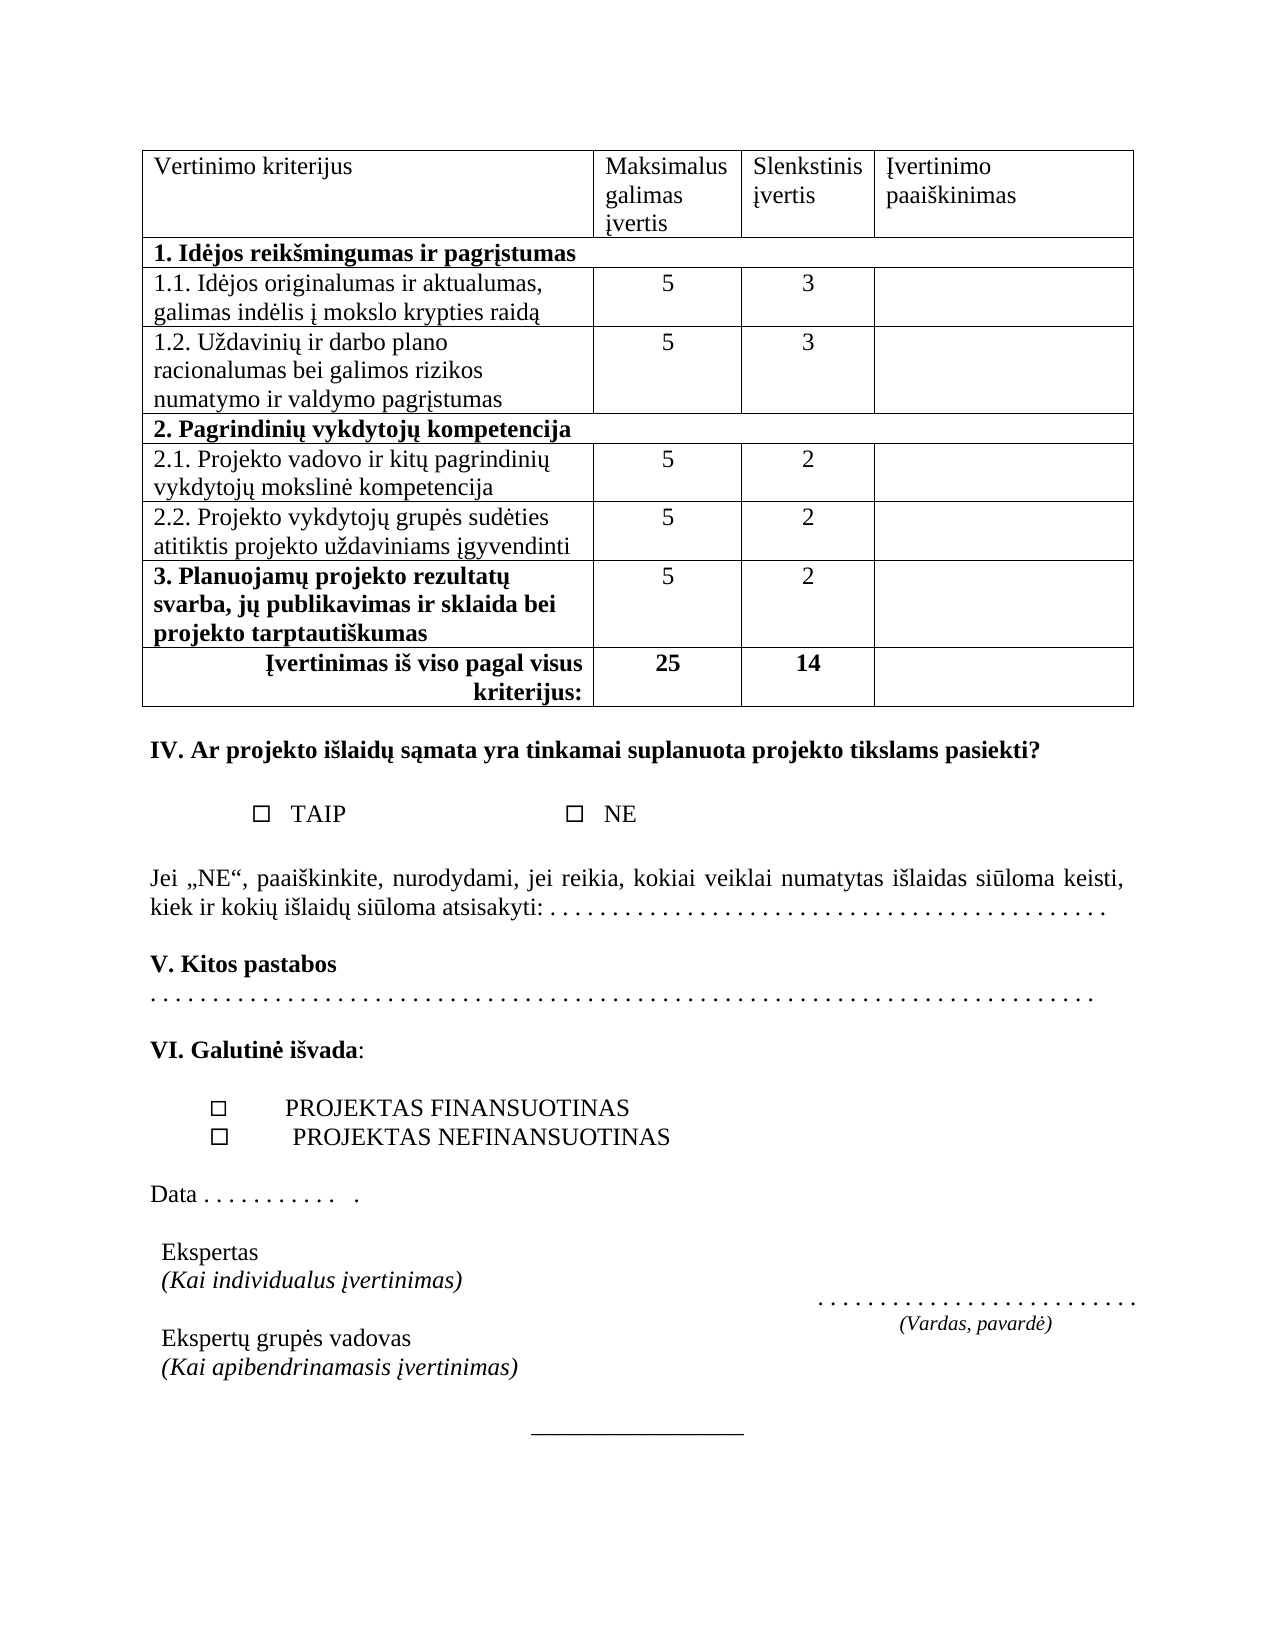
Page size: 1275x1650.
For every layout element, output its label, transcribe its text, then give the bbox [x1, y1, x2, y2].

text Jei „NE“, paaiškinkite, nurodydami, jei reikia, kokiai veiklai numatytas išlaidas siūloma keisti, kiek ir kokių išlaidų siūloma atsisakyti: . . . . . . . . . . . . . . . . . . . . . . . . . . . . . . . . . . . . . . . . . . . . . [150, 863, 1125, 921]
table_cell 14 [742, 648, 874, 706]
table_cell 2. Pagrindinių vykdytojų kompetencija [143, 414, 1133, 443]
text _________________ [150, 1409, 1125, 1438]
table_header . . . . . . . . . . . . . . . . . . . . . . . . . . (Vardas, pavardė) [806, 1237, 1148, 1381]
table_cell 3 [742, 327, 874, 413]
table_cell [875, 444, 1133, 501]
table_cell [875, 268, 1133, 326]
table_cell 5 [594, 502, 741, 560]
table_header [510, 1237, 806, 1381]
table_cell Įvertinimas iš viso pagal visus kriterijus: [143, 648, 593, 706]
table_cell [875, 648, 1133, 706]
text ¨ PROJEKTAS NEFINANSUOTINAS [150, 1122, 1125, 1151]
table_cell 5 [594, 268, 741, 326]
table_header Maksimalus galimas įvertis [594, 151, 741, 237]
text IV. Ar projekto išlaidų sąmata yra tinkamai suplanuota projekto tikslams pasiekti? [150, 735, 1125, 764]
table_header Įvertinimo paaiškinimas [875, 151, 1133, 237]
table_header Slenkstinis įvertis [742, 151, 874, 237]
table_cell Ekspertų grupės vadovas (Kai apibendrinamasis įvertinimas) [150, 1323, 510, 1381]
table_cell 1. Idėjos reikšmingumas ir pagrįstumas [143, 238, 1133, 267]
table_header ¨ TAIP [165, 793, 478, 834]
text . . . . . . . . . . . . . . . . . . . . . . . . . . . . . . . . . . . . . . . . . . . . . . . . . . . . . . . . . . . . . . . . . . . . . . . . . . . . [150, 978, 1125, 1007]
table_cell 2.2. Projekto vykdytojų grupės sudėties atitiktis projekto uždaviniams įgyvendinti [143, 502, 593, 560]
table_header [791, 793, 1110, 834]
table_cell 5 [594, 444, 741, 501]
table_header ¨ NE [478, 793, 791, 834]
table_cell [875, 327, 1133, 413]
text V. Kitos pastabos [150, 949, 1125, 978]
table_cell 2 [742, 444, 874, 501]
text Data . . . . . . . . . . . . [150, 1179, 1125, 1208]
text VI. Galutinė išvada: [150, 1036, 1125, 1064]
table_cell 5 [594, 327, 741, 413]
table_cell [875, 502, 1133, 560]
table_header Vertinimo kriterijus [143, 151, 593, 237]
text ¨ PROJEKTAS FINANSUOTINAS [209, 1093, 1125, 1122]
table_cell 2 [742, 561, 874, 647]
table_header Ekspertas (Kai individualus įvertinimas) [150, 1237, 510, 1294]
table_cell 1.1. Idėjos originalumas ir aktualumas, galimas indėlis į mokslo krypties raidą [143, 268, 593, 326]
table_cell 5 [594, 561, 741, 647]
table_cell 3. Planuojamų projekto rezultatų svarba, jų publikavimas ir sklaida bei projekto tarptautiškumas [143, 561, 593, 647]
table_cell 1.2. Uždavinių ir darbo plano racionalumas bei galimos rizikos numatymo ir valdymo pagrįstumas [143, 327, 593, 413]
table_cell 2 [742, 502, 874, 560]
table_cell 25 [594, 648, 741, 706]
table_cell 3 [742, 268, 874, 326]
table_cell [875, 561, 1133, 647]
table_cell 2.1. Projekto vadovo ir kitų pagrindinių vykdytojų mokslinė kompetencija [143, 444, 593, 501]
table_cell [150, 1294, 510, 1323]
